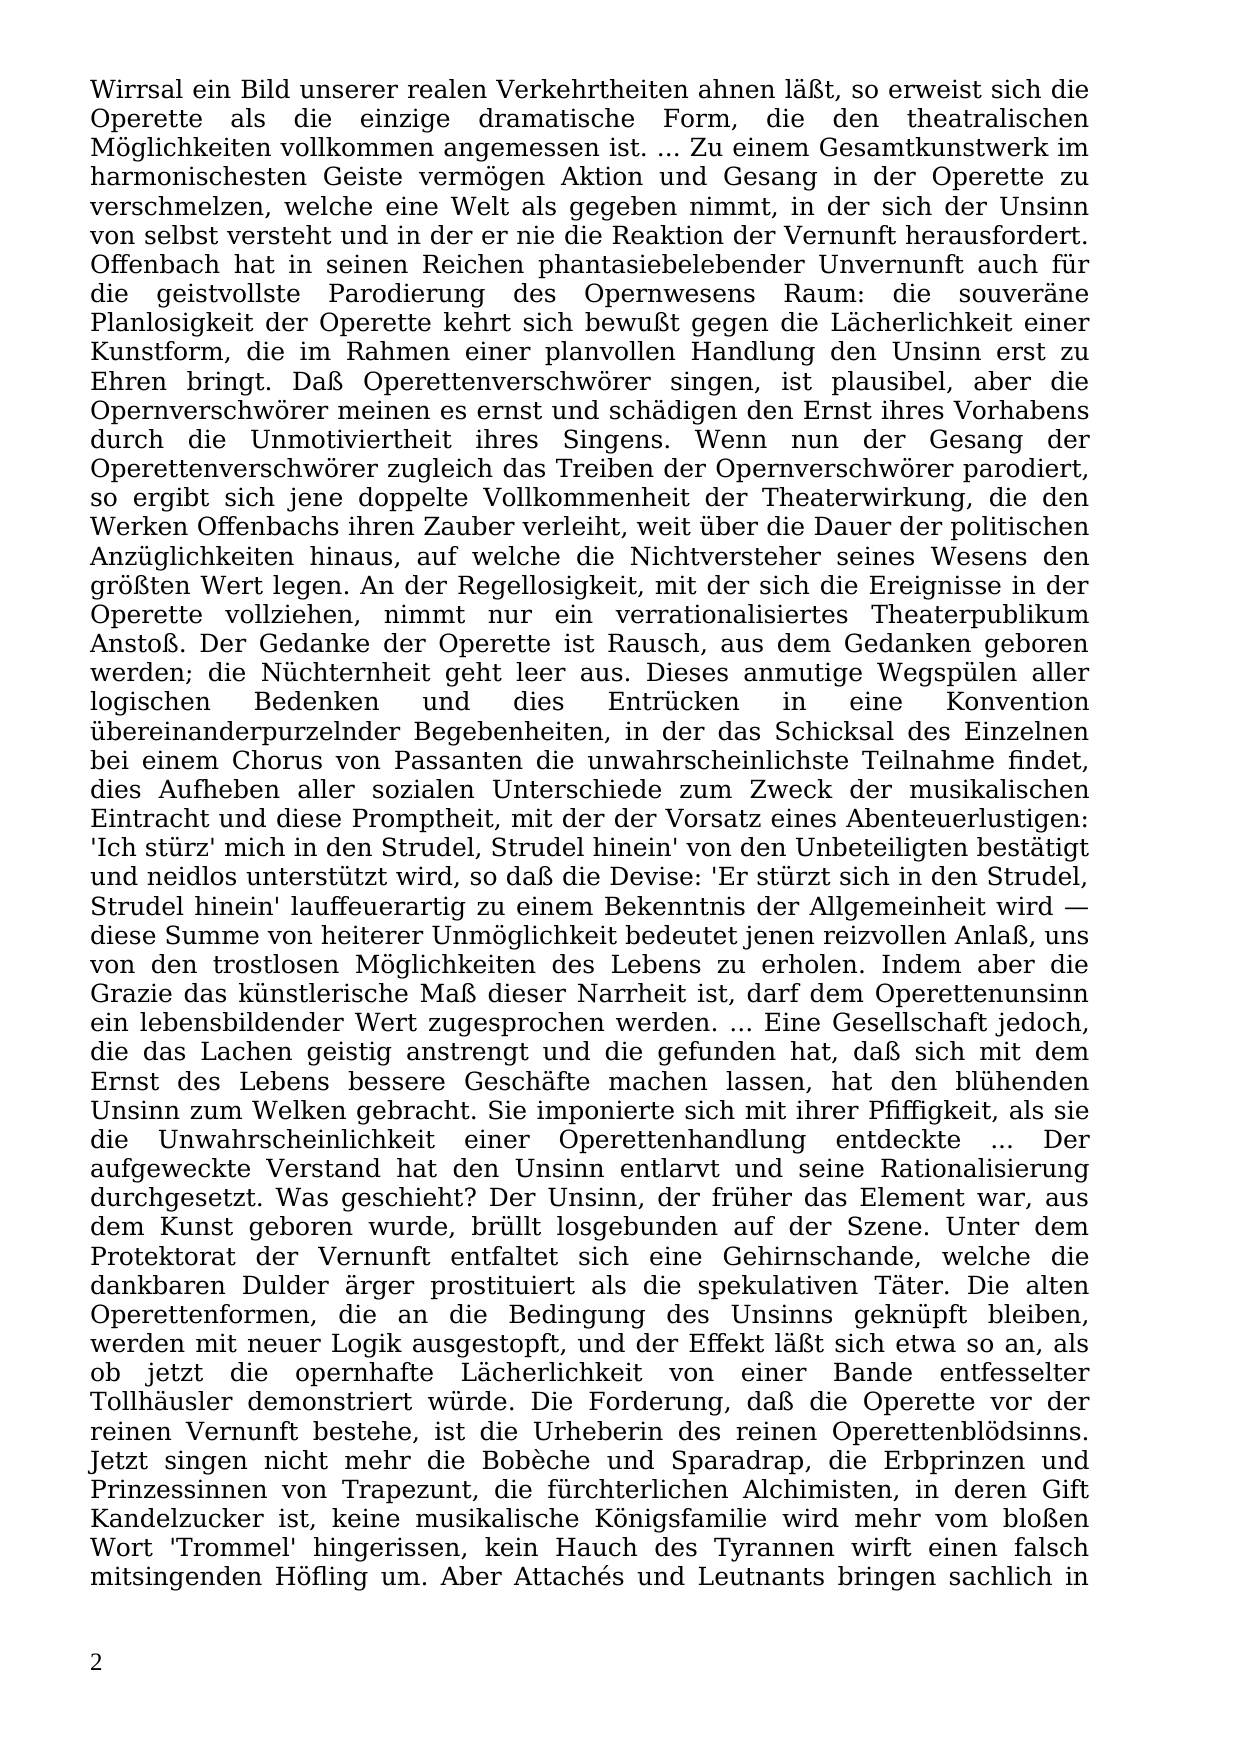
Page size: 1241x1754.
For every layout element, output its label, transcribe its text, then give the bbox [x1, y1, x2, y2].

text Wirrsal ein Bild unserer realen Verkehrtheiten ahnen läßt, so erweist sich die Operette als die einzige dramatische Form, die den theatralischen Möglichkeiten vollkommen angemessen ist. ... Zu einem Gesamtkunstwerk im harmonischesten Geiste vermögen Aktion und Gesang in der Operette zu verschmelzen, welche eine Welt als gegeben nimmt, in der sich der Unsinn von selbst versteht und in der er nie die Reaktion der Vernunft herausfordert. Offenbach hat in seinen Reichen phantasiebelebender Unvernunft auch für die geistvollste Parodierung des Opernwesens Raum: die souveräne Planlosigkeit der Operette kehrt sich bewußt gegen die Lächerlichkeit einer Kunstform, die im Rahmen einer planvollen Handlung den Unsinn erst zu Ehren bringt. Daß Operettenverschwörer singen, ist plausibel, aber die Opernverschwörer meinen es ernst und schädigen den Ernst ihres Vorhabens durch die Unmotiviertheit ihres Singens. Wenn nun der Gesang der Operettenverschwörer zugleich das Treiben der Opernverschwörer parodiert, so ergibt sich jene doppelte Vollkommenheit der Theaterwirkung, die den Werken Offenbachs ihren Zauber verleiht, weit über die Dauer der politischen Anzüglichkeiten hinaus, auf welche die Nichtversteher seines Wesens den größten Wert legen. An der Regellosigkeit, mit der sich die Ereignisse in der Operette vollziehen, nimmt nur ein verrationalisiertes Theaterpublikum Anstoß. Der Gedanke der Operette ist Rausch, aus dem Gedanken geboren werden; die Nüchternheit geht leer aus. Dieses anmutige Wegspülen aller logischen Bedenken und dies Entrücken in eine Konvention übereinanderpurzelnder Begebenheiten, in der das Schicksal des Einzelnen bei einem Chorus von Passanten die unwahrscheinlichste Teilnahme findet, dies Aufheben aller sozialen Unterschiede zum Zweck der musikalischen Eintracht und diese Promptheit, mit der der Vorsatz eines Abenteuerlustigen: 'Ich stürz' mich in den Strudel, Strudel hinein' von den Unbeteiligten bestätigt und neidlos unterstützt wird, so daß die Devise: 'Er stürzt sich in den Strudel, Strudel hinein' lauffeuerartig zu einem Bekenntnis der Allgemeinheit wird — diese Summe von heiterer Unmöglichkeit bedeutet jenen reizvollen Anlaß, uns von den trostlosen Möglichkeiten des Lebens zu erholen. Indem aber die Grazie das künstlerische Maß dieser Narrheit ist, darf dem Operettenunsinn ein lebensbildender Wert zugesprochen werden. ... Eine Gesellschaft jedoch, die das Lachen geistig anstrengt und die gefunden hat, daß sich mit dem Ernst des Lebens bessere Geschäfte machen lassen, hat den blühenden Unsinn zum Welken gebracht. Sie imponierte sich mit ihrer Pfiffigkeit, als sie die Unwahrscheinlichkeit einer Operettenhandlung entdeckte ... Der aufgeweckte Verstand hat den Unsinn entlarvt und seine Rationalisierung durchgesetzt. Was geschieht? Der Unsinn, der früher das Element war, aus dem Kunst geboren wurde, brüllt losgebunden auf der Szene. Unter dem Protektorat der Vernunft entfaltet sich eine Gehirnschande, welche die dankbaren Dulder ärger prostituiert als die spekulativen Täter. Die alten Operettenformen, die an die Bedingung des Unsinns geknüpft bleiben, werden mit neuer Logik ausgestopft, und der Effekt läßt sich etwa so an, als ob jetzt die opernhafte Lächerlichkeit von einer Bande entfesselter Tollhäusler demonstriert würde. Die Forderung, daß die Operette vor der reinen Vernunft bestehe, ist die Urheberin des reinen Operettenblödsinns. Jetzt singen nicht mehr die Bobèche und Sparadrap, die Erbprinzen und Prinzessinnen von Trapezunt, die fürchterlichen Alchimisten, in deren Gift Kandelzucker ist, keine musikalische Königsfamilie wird mehr vom bloßen Wort 'Trommel' hingerissen, kein Hauch des Tyrannen wirft einen falsch mitsingenden Höfling um. Aber Attachés und Leutnants bringen sachlich in [90, 75, 1091, 1592]
